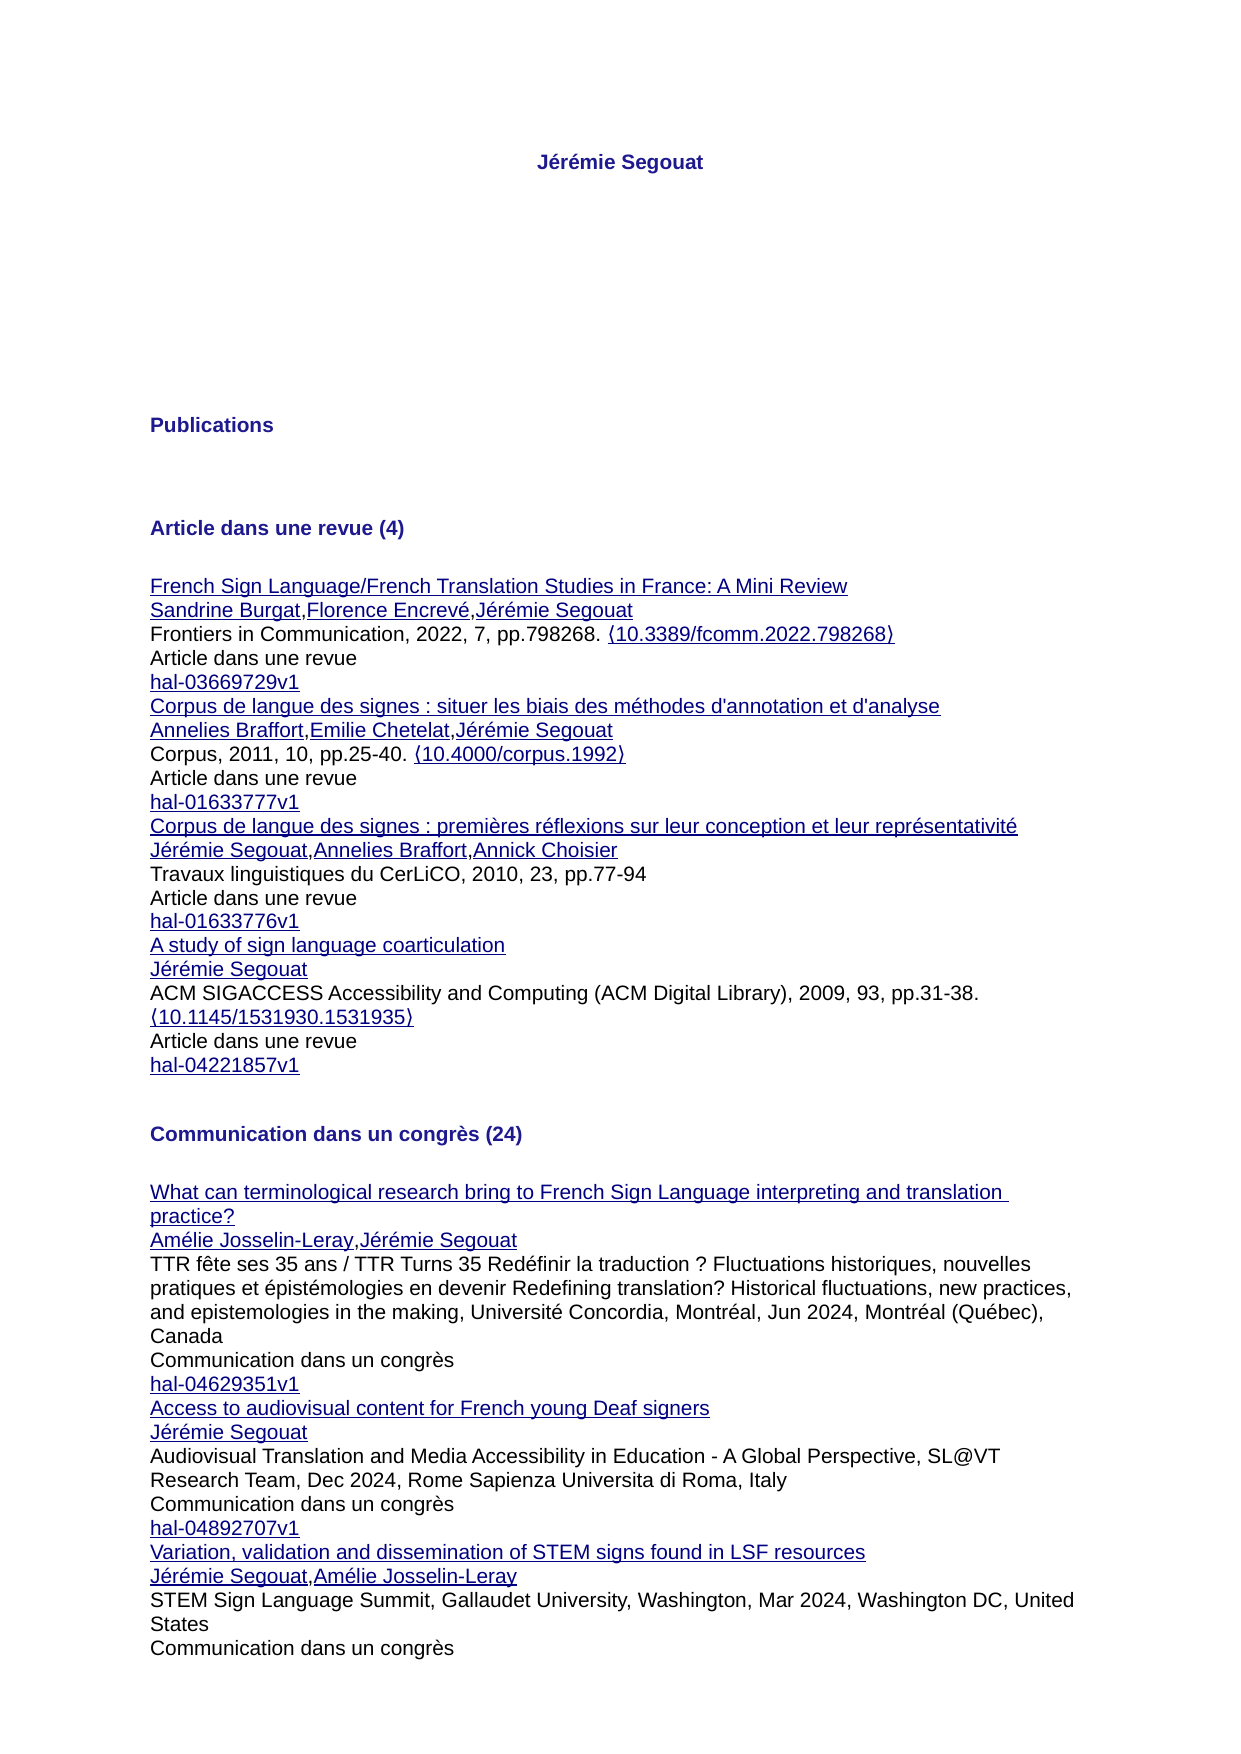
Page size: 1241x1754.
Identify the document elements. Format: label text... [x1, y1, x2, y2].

table_cell Corpus de langue des signes : premières réflexions sur leur conception et leur représentativité Jérémie Segouat,Annelies Braffort,Annick Choisier Travaux linguistiques du CerLiCO, 2010, 23, pp.77-94 Article dans une revue hal-01633776v1 [150, 814, 1090, 933]
table_cell Access to audiovisual content for French young Deaf signers Jérémie Segouat Audiovisual Translation and Media Accessibility in Education - A Global Perspective, SL@VT Research Team, Dec 2024, Rome Sapienza Universita di Roma, Italy Communication dans un congrès hal-04892707v1 [150, 1396, 1090, 1539]
table_cell Variation, validation and dissemination of STEM signs found in LSF resources Jérémie Segouat,Amélie Josselin-Leray STEM Sign Language Summit, Gallaudet University, Washington, Mar 2024, Washington DC, United States Communication dans un congrès [150, 1540, 1090, 1659]
subtitle Publications [150, 412, 1090, 436]
table_header What can terminological research bring to French Sign Language interpreting and translation practice? Amélie Josselin-Leray,Jérémie Segouat TTR fête ses 35 ans / TTR Turns 35 Redéfinir la traduction ? Fluctuations historiques, nouvelles pratiques et épistémologies en devenir Redefining translation? Historical fluctuations, new practices, and epistemologies in the making, Université Concordia, Montréal, Jun 2024, Montréal (Québec), Canada Communication dans un congrès hal-04629351v1 [150, 1180, 1090, 1396]
subtitle Article dans une revue (4) [150, 516, 1090, 539]
subtitle Jérémie Segouat [150, 150, 1090, 174]
table_header French Sign Language/French Translation Studies in France: A Mini Review Sandrine Burgat,Florence Encrevé,Jérémie Segouat Frontiers in Communication, 2022, 7, pp.798268. ⟨10.3389/fcomm.2022.798268⟩ Article dans une revue hal-03669729v1 [150, 574, 1090, 694]
table_cell A study of sign language coarticulation Jérémie Segouat ACM SIGACCESS Accessibility and Computing (ACM Digital Library), 2009, 93, pp.31-38. ⟨10.1145/1531930.1531935⟩ Article dans une revue hal-04221857v1 [150, 933, 1090, 1077]
table_cell Corpus de langue des signes : situer les biais des méthodes d'annotation et d'analyse Annelies Braffort,Emilie Chetelat,Jérémie Segouat Corpus, 2011, 10, pp.25-40. ⟨10.4000/corpus.1992⟩ Article dans une revue hal-01633777v1 [150, 694, 1090, 813]
subtitle Communication dans un congrès (24) [150, 1122, 1090, 1146]
